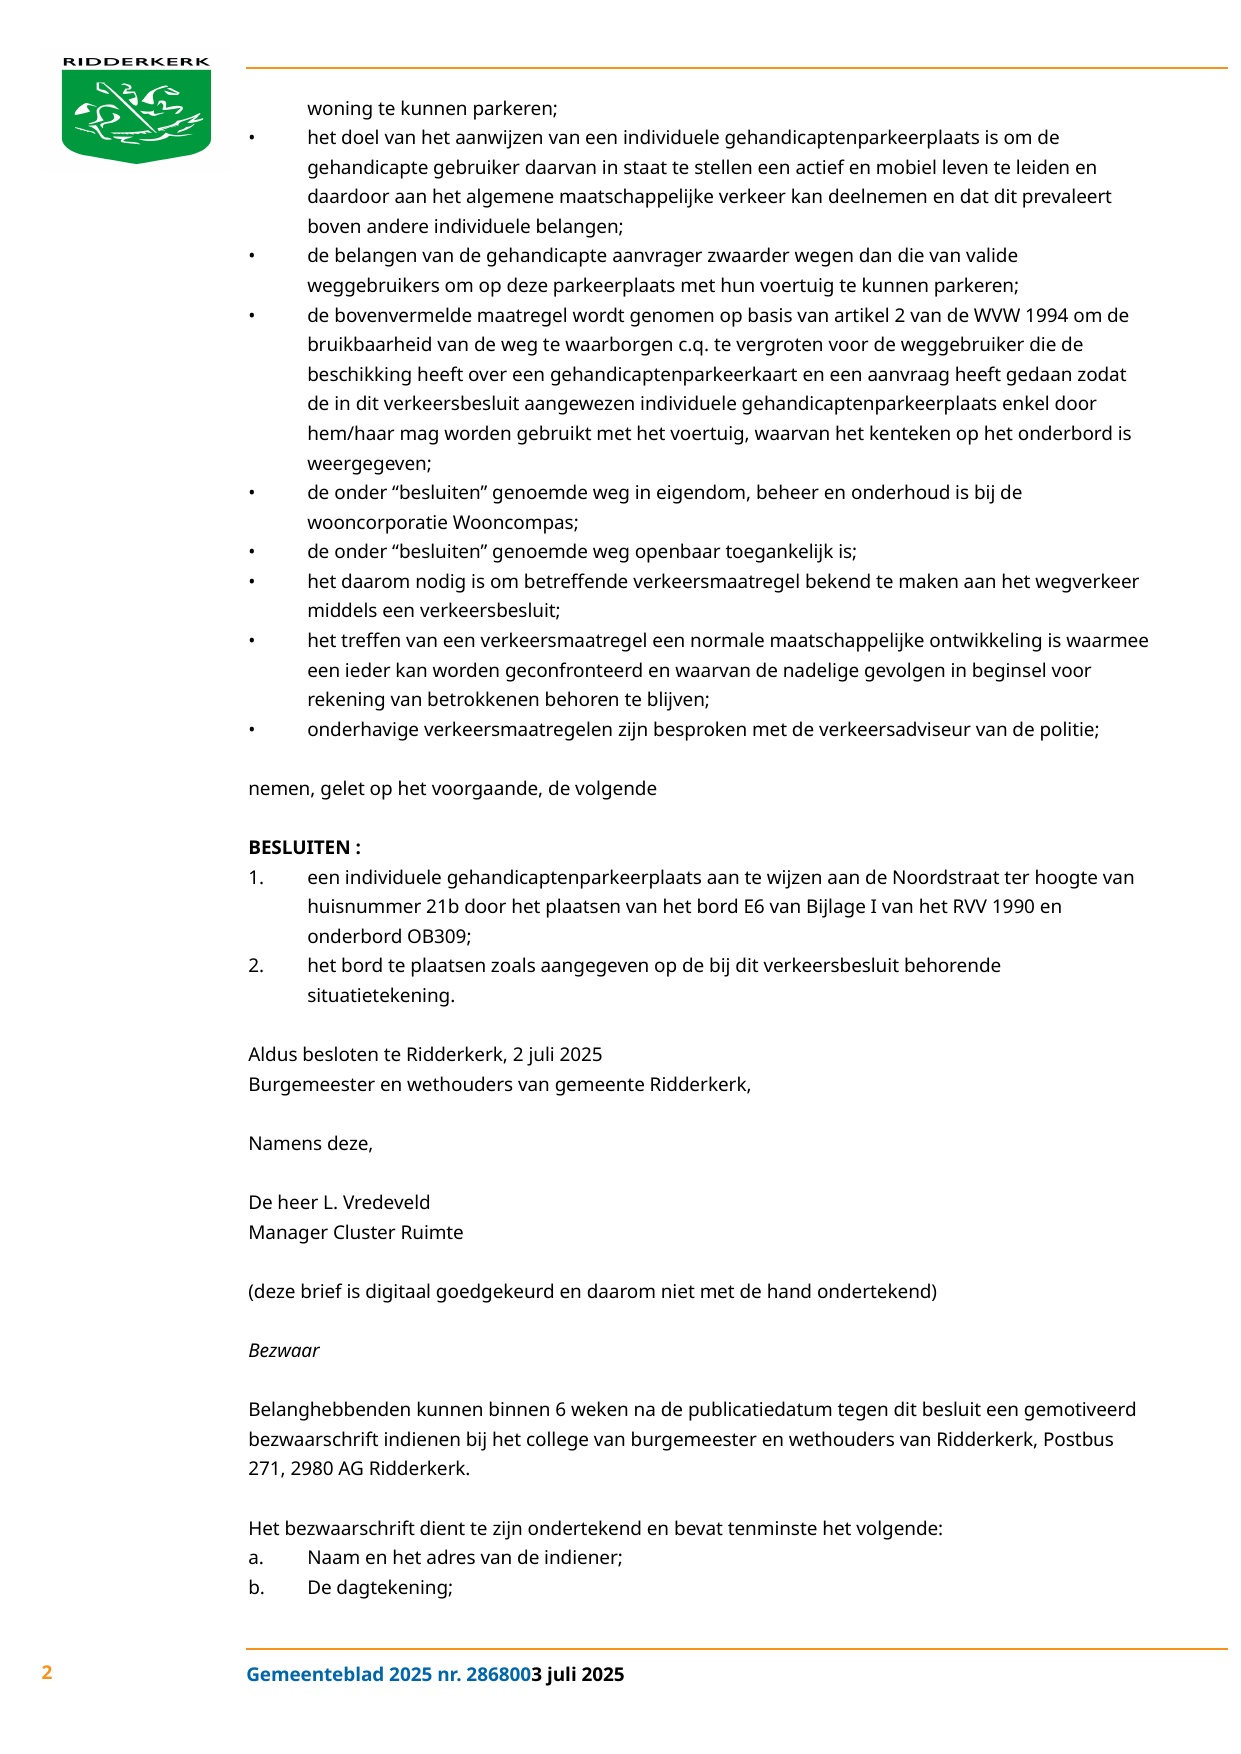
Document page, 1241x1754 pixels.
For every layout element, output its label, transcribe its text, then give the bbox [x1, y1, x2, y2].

text Het bezwaarschrift dient te zijn ondertekend en bevat tenminste het volgende: [248, 1515, 1152, 1541]
text Namens deze, [248, 1130, 1152, 1156]
picture [41, 47, 231, 172]
list het bord te plaatsen zoals aangegeven op de bij dit verkeersbesluit behorende situatietekening. [248, 953, 1152, 1008]
text Burgemeester en wethouders van gemeente Ridderkerk, [248, 1071, 1152, 1097]
list de onder “besluiten” genoemde weg in eigendom, beheer en onderhoud is bij de wooncorporatie Wooncompas; [248, 479, 1152, 535]
list Naam en het adres van de indiener; [248, 1544, 1152, 1570]
list het doel van het aanwijzen van een individuele gehandicaptenparkeerplaats is om de gehandicapte gebruiker daarvan in staat te stellen een actief en mobiel leven te leiden en daardoor aan het algemene maatschappelijke verkeer kan deelnemen en dat dit prevaleert boven andere individuele belangen; [248, 124, 1152, 239]
list de onder “besluiten” genoemde weg openbaar toegankelijk is; [248, 538, 1152, 564]
list De dagtekening; [248, 1574, 1152, 1600]
text Bezwaar [248, 1337, 1152, 1363]
list het daarom nodig is om betreffende verkeersmaatregel bekend te maken aan het wegverkeer middels een verkeersbesluit; [248, 568, 1152, 623]
text (deze brief is digitaal goedgekeurd en daarom niet met de hand ondertekend) [248, 1278, 1152, 1304]
list onderhavige verkeersmaatregelen zijn besproken met de verkeersadviseur van de politie; [248, 716, 1152, 742]
text De heer L. Vredeveld [248, 1189, 1152, 1215]
text Manager Cluster Ruimte [248, 1219, 1152, 1245]
text nemen, gelet op het voorgaande, de volgende [248, 775, 1152, 801]
text Aldus besloten te Ridderkerk, 2 juli 2025 [248, 1041, 1152, 1067]
list woning te kunnen parkeren; [248, 95, 1152, 121]
text BESLUITEN : [248, 834, 1152, 860]
text Belanghebbenden kunnen binnen 6 weken na de publicatiedatum tegen dit besluit een gemotiveerd bezwaarschrift indienen bij het college van burgemeester en wethouders van Ridderkerk, Postbus 271, 2980 AG Ridderkerk. [248, 1396, 1152, 1481]
list de bovenvermelde maatregel wordt genomen op basis van artikel 2 van de WVW 1994 om de bruikbaarheid van de weg te waarborgen c.q. te vergroten voor de weggebruiker die de beschikking heeft over een gehandicaptenparkeerkaart en een aanvraag heeft gedaan zodat de in dit verkeersbesluit aangewezen individuele gehandicaptenparkeerplaats enkel door hem/haar mag worden gebruikt met het voertuig, waarvan het kenteken op het onderbord is weergegeven; [248, 302, 1152, 476]
list een individuele gehandicaptenparkeerplaats aan te wijzen aan de Noordstraat ter hoogte van huisnummer 21b door het plaatsen van het bord E6 van Bijlage I van het RVV 1990 en onderbord OB309; [248, 864, 1152, 949]
list het treffen van een verkeersmaatregel een normale maatschappelijke ontwikkeling is waarmee een ieder kan worden geconfronteerd en waarvan de nadelige gevolgen in beginsel voor rekening van betrokkenen behoren te blijven; [248, 627, 1152, 712]
list de belangen van de gehandicapte aanvrager zwaarder wegen dan die van valide weggebruikers om op deze parkeerplaats met hun voertuig te kunnen parkeren; [248, 243, 1152, 298]
